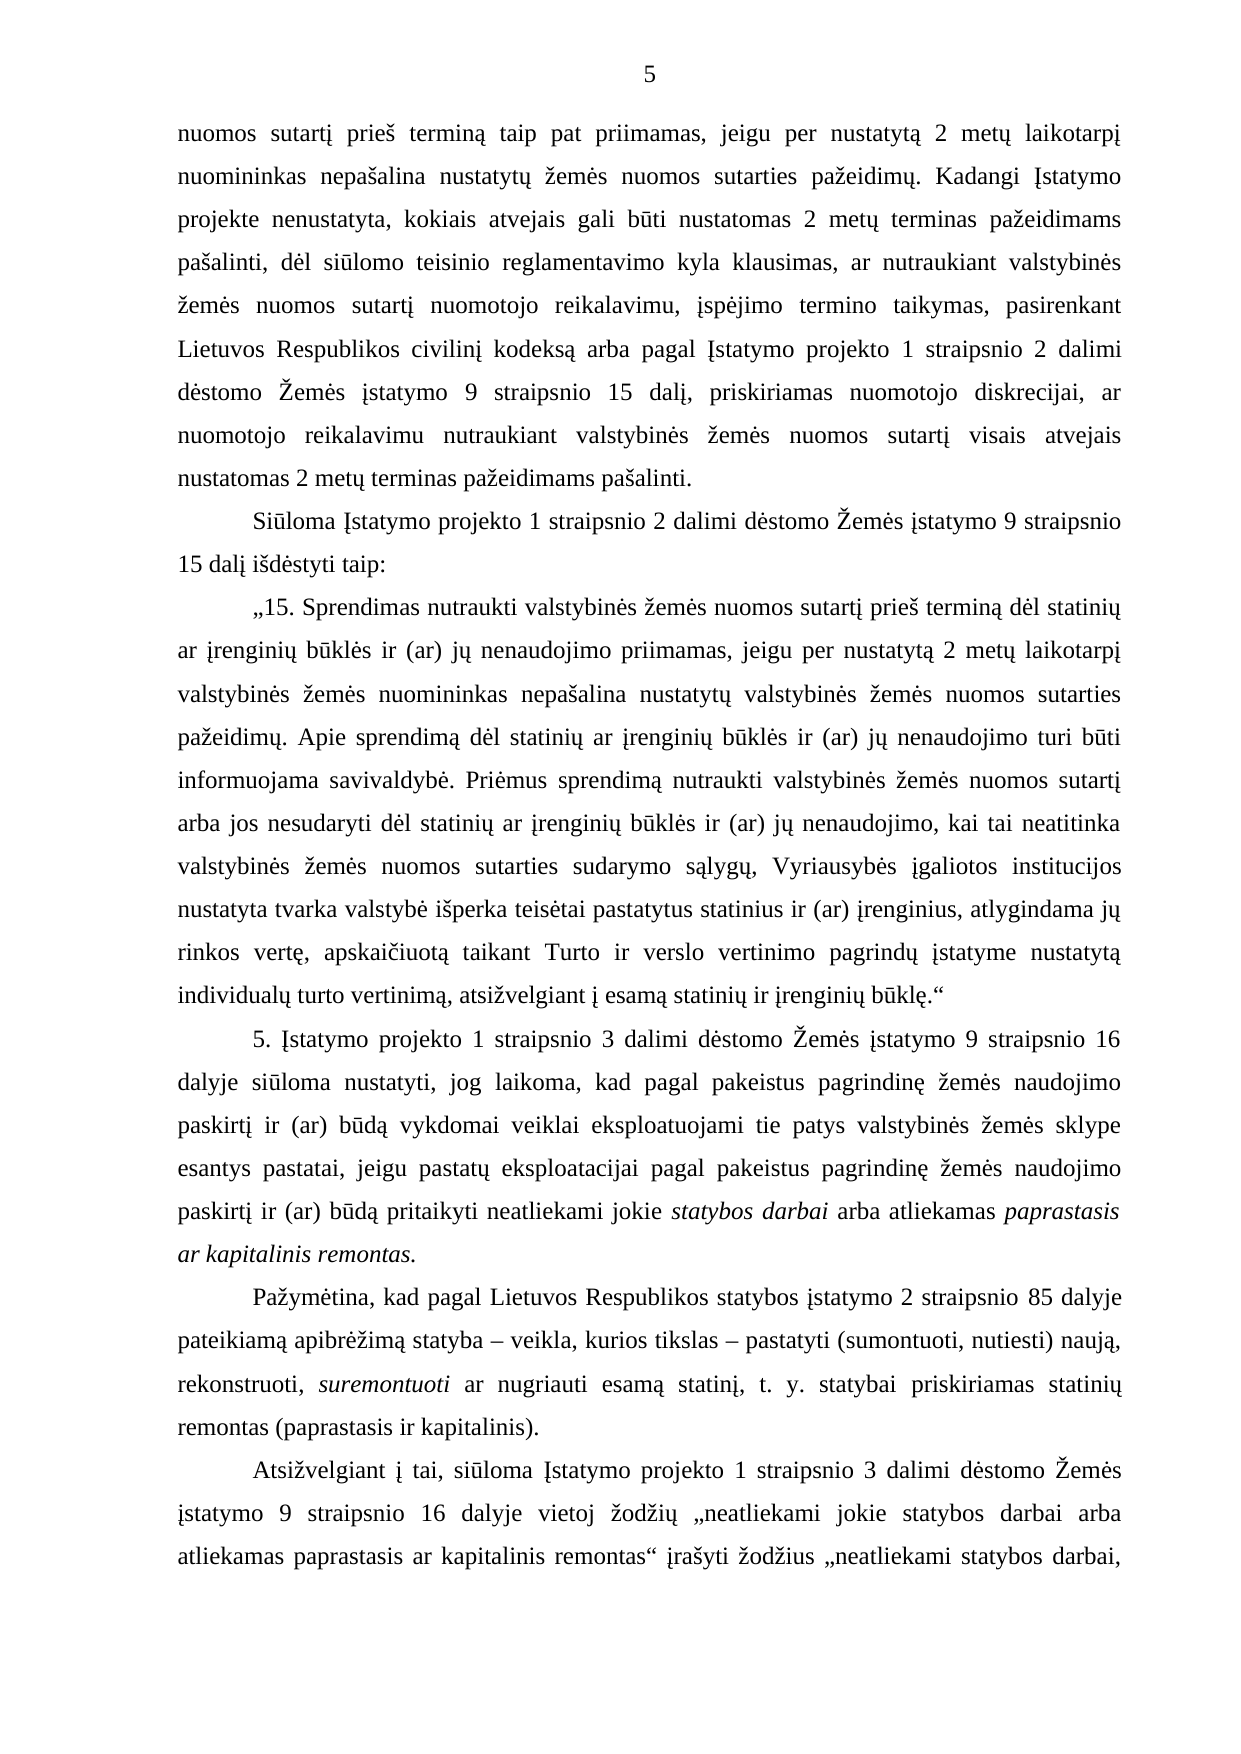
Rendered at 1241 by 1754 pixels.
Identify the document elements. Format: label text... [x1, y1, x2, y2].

text nuomos sutartį prieš terminą taip pat priimamas, jeigu per nustatytą 2 metų laikotarpį nuomininkas nepašalina nustatytų žemės nuomos sutarties pažeidimų. Kadangi Įstatymo projekte nenustatyta, kokiais atvejais gali būti nustatomas 2 metų terminas pažeidimams pašalinti, dėl siūlomo teisinio reglamentavimo kyla klausimas, ar nutraukiant valstybinės žemės nuomos sutartį nuomotojo reikalavimu, įspėjimo termino taikymas, pasirenkant Lietuvos Respublikos civilinį kodeksą arba pagal Įstatymo projekto 1 straipsnio 2 dalimi dėstomo Žemės įstatymo 9 straipsnio 15 dalį, priskiriamas nuomotojo diskrecijai, ar nuomotojo reikalavimu nutraukiant valstybinės žemės nuomos sutartį visais atvejais nustatomas 2 metų terminas pažeidimams pašalinti. [177, 118, 1122, 492]
text Siūloma Įstatymo projekto 1 straipsnio 2 dalimi dėstomo Žemės įstatymo 9 straipsnio 15 dalį išdėstyti taip: [177, 506, 1122, 578]
text Atsižvelgiant į tai, siūloma Įstatymo projekto 1 straipsnio 3 dalimi dėstomo Žemės įstatymo 9 straipsnio 16 dalyje vietoj žodžių „neatliekami jokie statybos darbai arba atliekamas paprastasis ar kapitalinis remontas“ įrašyti žodžius „neatliekami statybos darbai, [177, 1455, 1122, 1570]
text 5. Įstatymo projekto 1 straipsnio 3 dalimi dėstomo Žemės įstatymo 9 straipsnio 16 dalyje siūloma nustatyti, jog laikoma, kad pagal pakeistus pagrindinę žemės naudojimo paskirtį ir (ar) būdą vykdomai veiklai eksploatuojami tie patys valstybinės žemės sklype esantys pastatai, jeigu pastatų eksploatacijai pagal pakeistus pagrindinę žemės naudojimo paskirtį ir (ar) būdą pritaikyti neatliekami jokie statybos darbai arba atliekamas paprastasis ar kapitalinis remontas. [177, 1024, 1122, 1268]
text „15. Sprendimas nutraukti valstybinės žemės nuomos sutartį prieš terminą dėl statinių ar įrenginių būklės ir (ar) jų nenaudojimo priimamas, jeigu per nustatytą 2 metų laikotarpį valstybinės žemės nuomininkas nepašalina nustatytų valstybinės žemės nuomos sutarties pažeidimų. Apie sprendimą dėl statinių ar įrenginių būklės ir (ar) jų nenaudojimo turi būti informuojama savivaldybė. Priėmus sprendimą nutraukti valstybinės žemės nuomos sutartį arba jos nesudaryti dėl statinių ar įrenginių būklės ir (ar) jų nenaudojimo, kai tai neatitinka valstybinės žemės nuomos sutarties sudarymo sąlygų, Vyriausybės įgaliotos institucijos nustatyta tvarka valstybė išperka teisėtai pastatytus statinius ir (ar) įrenginius, atlygindama jų rinkos vertę, apskaičiuotą taikant Turto ir verslo vertinimo pagrindų įstatyme nustatytą individualų turto vertinimą, atsižvelgiant į esamą statinių ir įrenginių būklę.“ [177, 592, 1122, 1009]
text Pažymėtina, kad pagal Lietuvos Respublikos statybos įstatymo 2 straipsnio 85 dalyje pateikiamą apibrėžimą statyba – veikla, kurios tikslas – pastatyti (sumontuoti, nutiesti) naują, rekonstruoti, suremontuoti ar nugriauti esamą statinį, t. y. statybai priskiriamas statinių remontas (paprastasis ir kapitalinis). [177, 1282, 1122, 1441]
